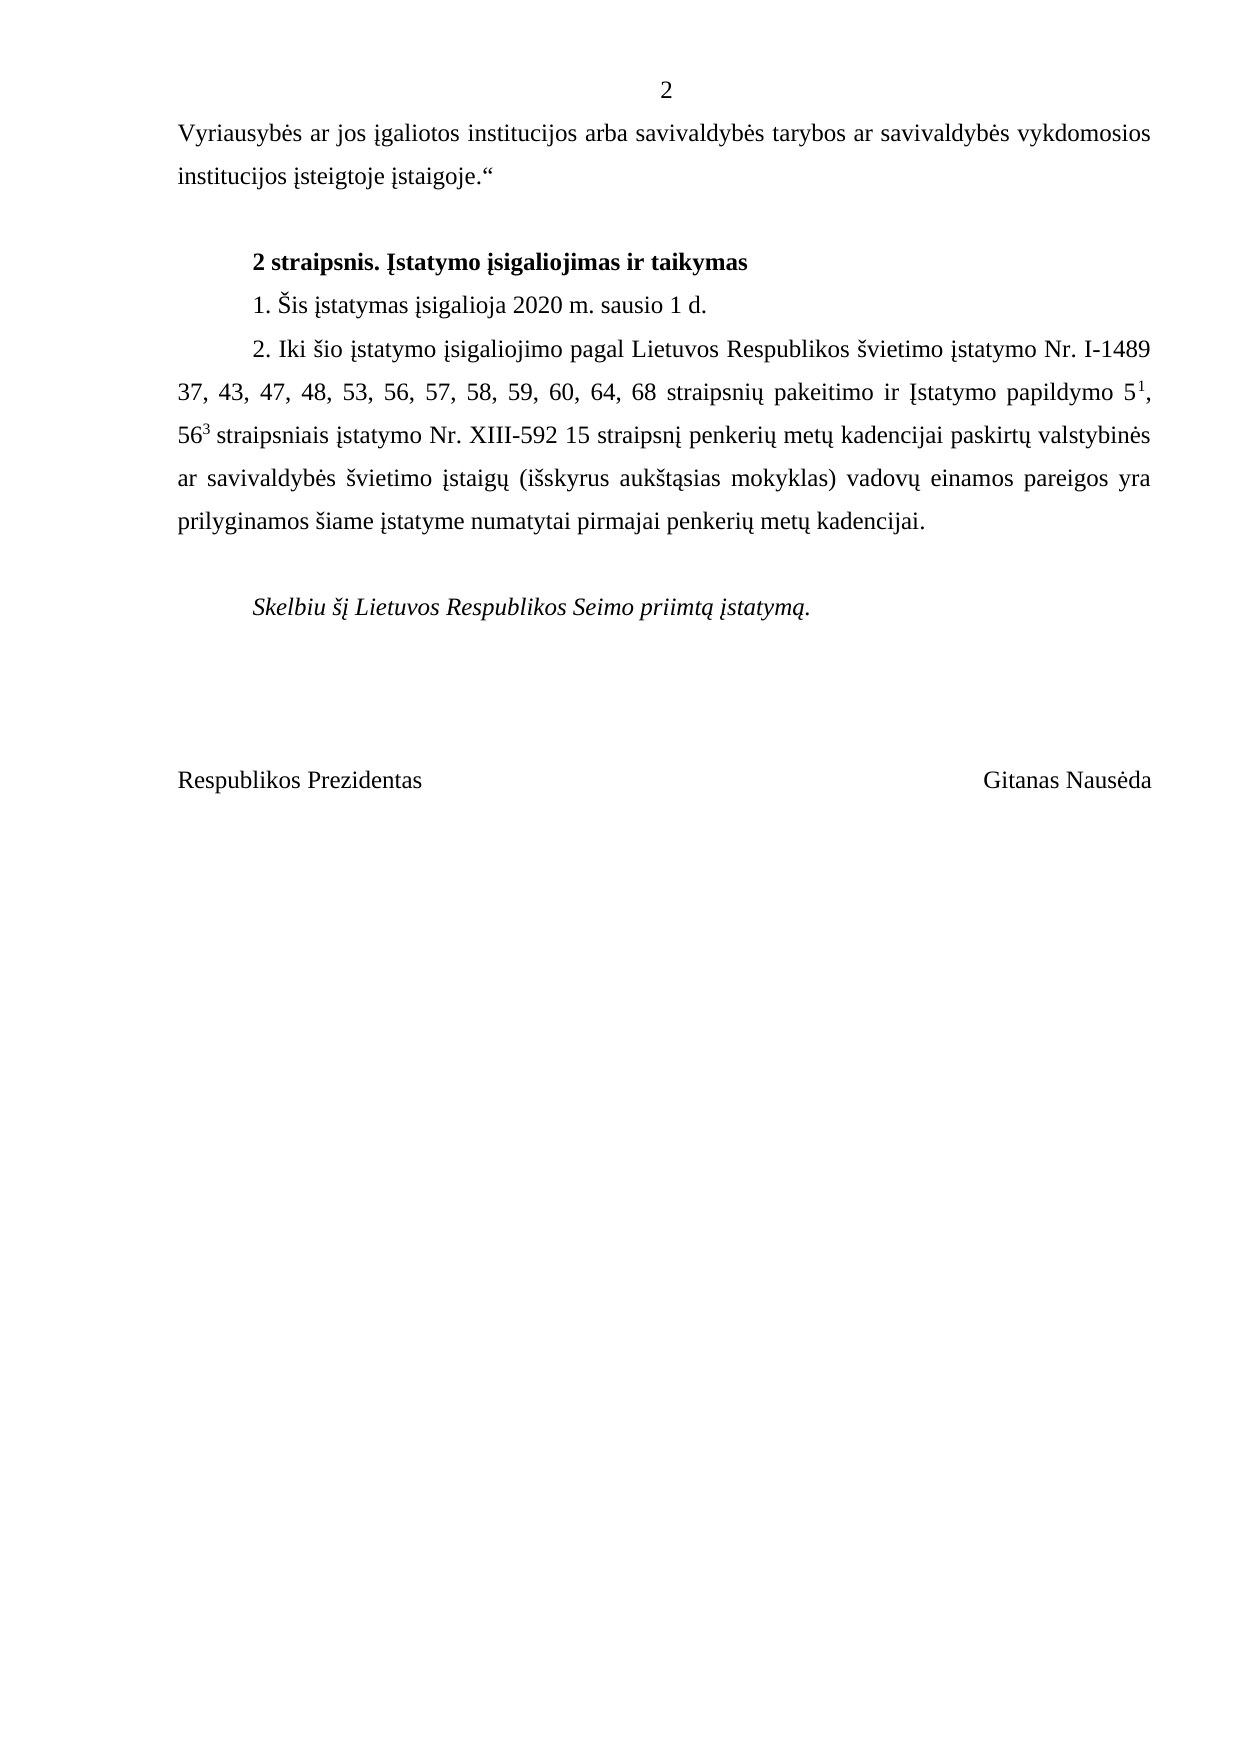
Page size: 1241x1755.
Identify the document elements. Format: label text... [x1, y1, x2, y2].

text 2. Iki šio įstatymo įsigaliojimo pagal Lietuvos Respublikos švietimo įstatymo Nr. I-1489 37, 43, 47, 48, 53, 56, 57, 58, 59, 60, 64, 68 straipsnių pakeitimo ir Įstatymo papildymo 51, 563 straipsniais įstatymo Nr. XIII-592 15 straipsnį penkerių metų kadencijai paskirtų valstybinės ar savivaldybės švietimo įstaigų (išskyrus aukštąsias mokyklas) vadovų einamos pareigos yra prilyginamos šiame įstatyme numatytai pirmajai penkerių metų kadencijai. [177, 334, 1152, 535]
text Respublikos Prezidentas Gitanas Nausėda [177, 765, 1152, 794]
text 2 straipsnis. Įstatymo įsigaliojimas ir taikymas [177, 247, 1152, 276]
text 1. Šis įstatymas įsigalioja 2020 m. sausio 1 d. [177, 291, 1152, 319]
text Vyriausybės ar jos įgaliotos institucijos arba savivaldybės tarybos ar savivaldybės vykdomosios institucijos įsteigtoje įstaigoje.“ [177, 118, 1152, 190]
text Skelbiu šį Lietuvos Respublikos Seimo priimtą įstatymą. [177, 592, 1152, 621]
